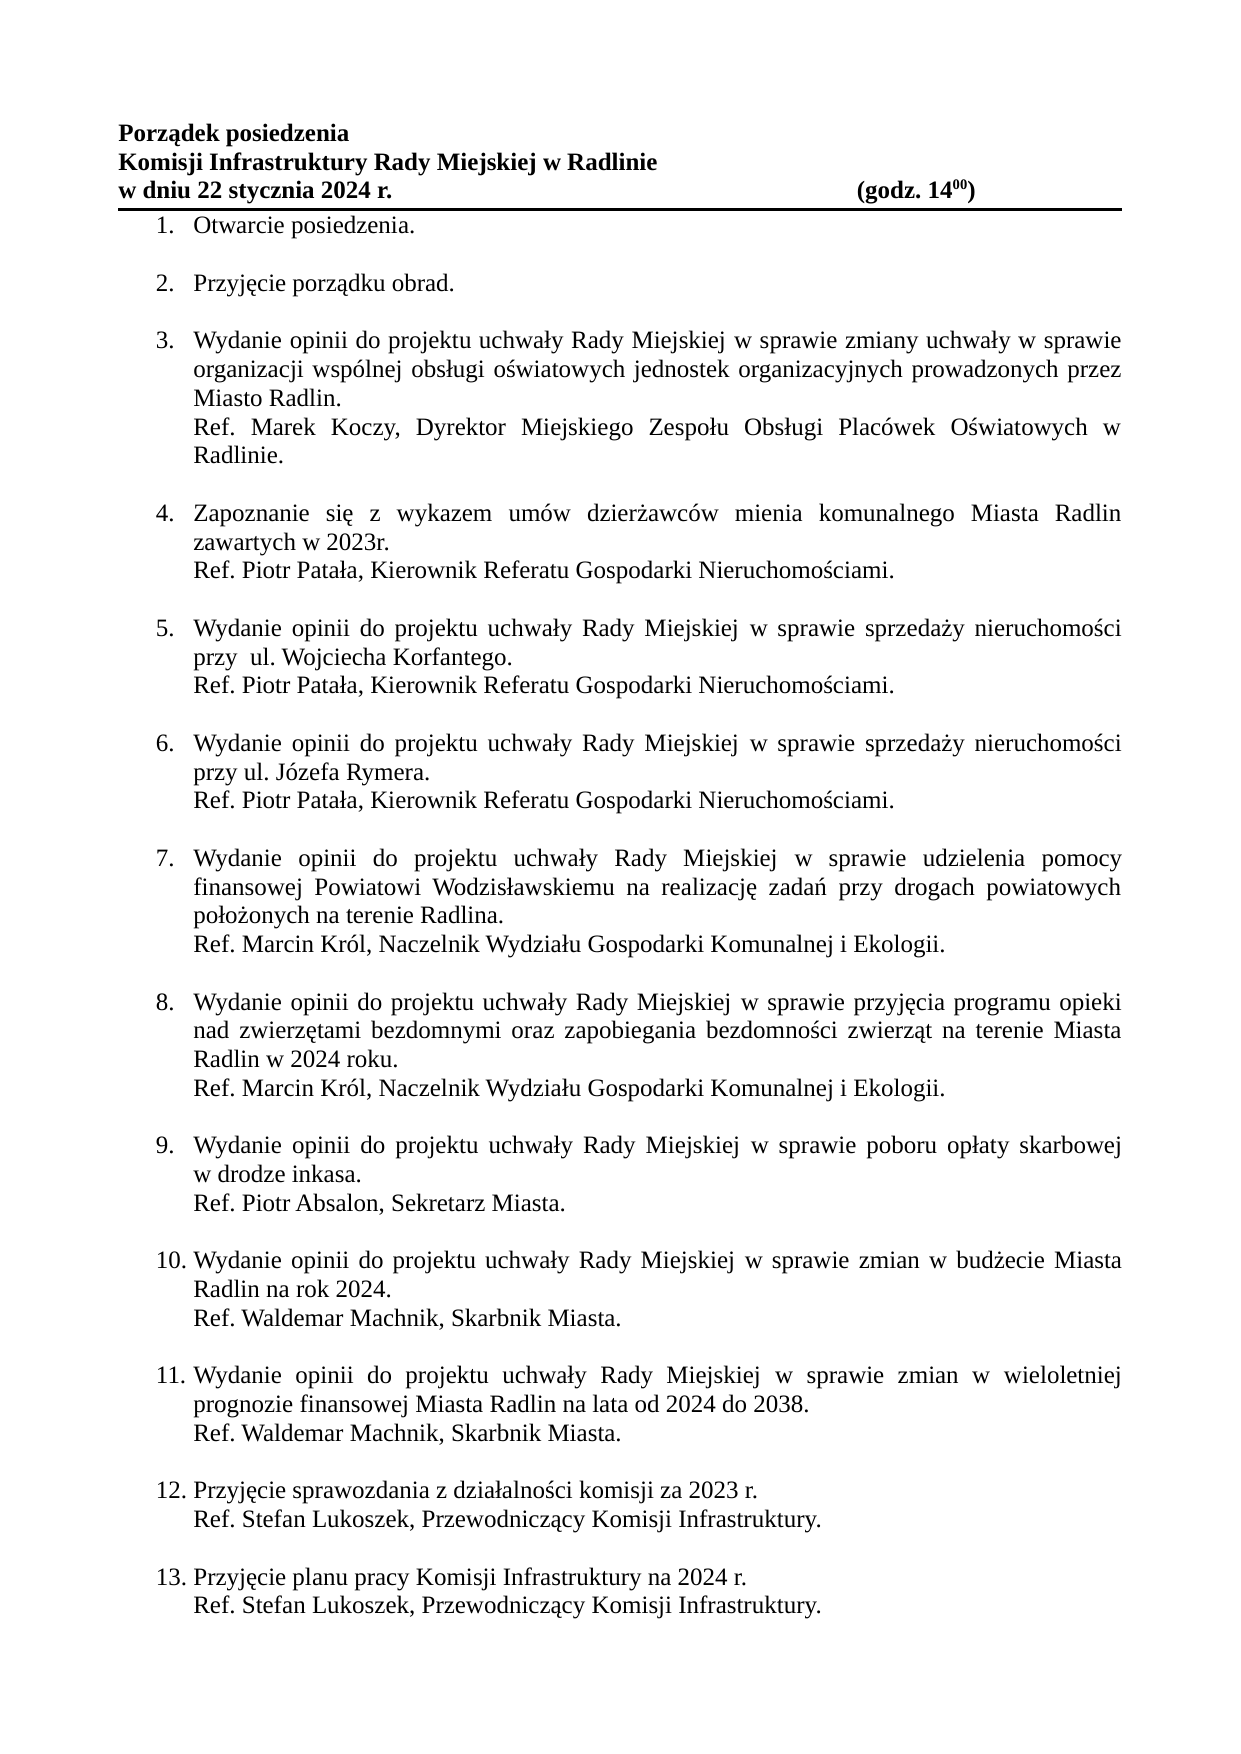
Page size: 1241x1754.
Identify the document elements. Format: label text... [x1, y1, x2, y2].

list Ref. Stefan Lukoszek, Przewodniczący Komisji Infrastruktury. [156, 1504, 1122, 1533]
list Ref. Piotr Patała, Kierownik Referatu Gospodarki Nieruchomościami. [156, 556, 1122, 584]
list Wydanie opinii do projektu uchwały Rady Miejskiej w sprawie udzielenia pomocy finansowej Powiatowi Wodzisławskiemu na realizację zadań przy drogach powiatowych położonych na terenie Radlina. [156, 843, 1122, 929]
list Otwarcie posiedzenia. [156, 211, 1122, 239]
text Komisji Infrastruktury Rady Miejskiej w Radlinie [118, 147, 1122, 176]
list Ref. Piotr Absalon, Sekretarz Miasta. [156, 1188, 1122, 1217]
list Wydanie opinii do projektu uchwały Rady Miejskiej w sprawie przyjęcia programu opieki nad zwierzętami bezdomnymi oraz zapobiegania bezdomności zwierząt na terenie Miasta Radlin w 2024 roku. [156, 987, 1122, 1073]
text w dniu 22 stycznia 2024 r. (godz. 1400) [118, 176, 1122, 208]
list Ref. Piotr Patała, Kierownik Referatu Gospodarki Nieruchomościami. [156, 671, 1122, 699]
list Przyjęcie planu pracy Komisji Infrastruktury na 2024 r. [156, 1562, 1122, 1591]
list Ref. Piotr Patała, Kierownik Referatu Gospodarki Nieruchomościami. [156, 786, 1122, 814]
list Wydanie opinii do projektu uchwały Rady Miejskiej w sprawie sprzedaży nieruchomości przy ul. Wojciecha Korfantego. [156, 613, 1122, 671]
list Zapoznanie się z wykazem umów dzierżawców mienia komunalnego Miasta Radlin zawartych w 2023r. [156, 498, 1122, 556]
list Ref. Marcin Król, Naczelnik Wydziału Gospodarki Komunalnej i Ekologii. [156, 929, 1122, 958]
list Przyjęcie porządku obrad. [156, 268, 1122, 297]
list Ref. Waldemar Machnik, Skarbnik Miasta. [156, 1418, 1122, 1447]
list Ref. Marek Koczy, Dyrektor Miejskiego Zespołu Obsługi Placówek Oświatowych w Radlinie. [156, 412, 1122, 469]
list Wydanie opinii do projektu uchwały Rady Miejskiej w sprawie sprzedaży nieruchomości przy ul. Józefa Rymera. [156, 728, 1122, 786]
list Ref. Stefan Lukoszek, Przewodniczący Komisji Infrastruktury. [156, 1591, 1122, 1619]
text Porządek posiedzenia [118, 118, 1122, 147]
list Wydanie opinii do projektu uchwały Rady Miejskiej w sprawie zmian w wieloletniej prognozie finansowej Miasta Radlin na lata od 2024 do 2038. [156, 1361, 1122, 1418]
list Ref. Marcin Król, Naczelnik Wydziału Gospodarki Komunalnej i Ekologii. [156, 1073, 1122, 1102]
list Wydanie opinii do projektu uchwały Rady Miejskiej w sprawie zmiany uchwały w sprawie organizacji wspólnej obsługi oświatowych jednostek organizacyjnych prowadzonych przez Miasto Radlin. [156, 326, 1122, 412]
list Przyjęcie sprawozdania z działalności komisji za 2023 r. [156, 1476, 1122, 1504]
list Ref. Waldemar Machnik, Skarbnik Miasta. [156, 1303, 1122, 1332]
list Wydanie opinii do projektu uchwały Rady Miejskiej w sprawie poboru opłaty skarbowej w drodze inkasa. [156, 1131, 1122, 1188]
list Wydanie opinii do projektu uchwały Rady Miejskiej w sprawie zmian w budżecie Miasta Radlin na rok 2024. [156, 1246, 1122, 1303]
